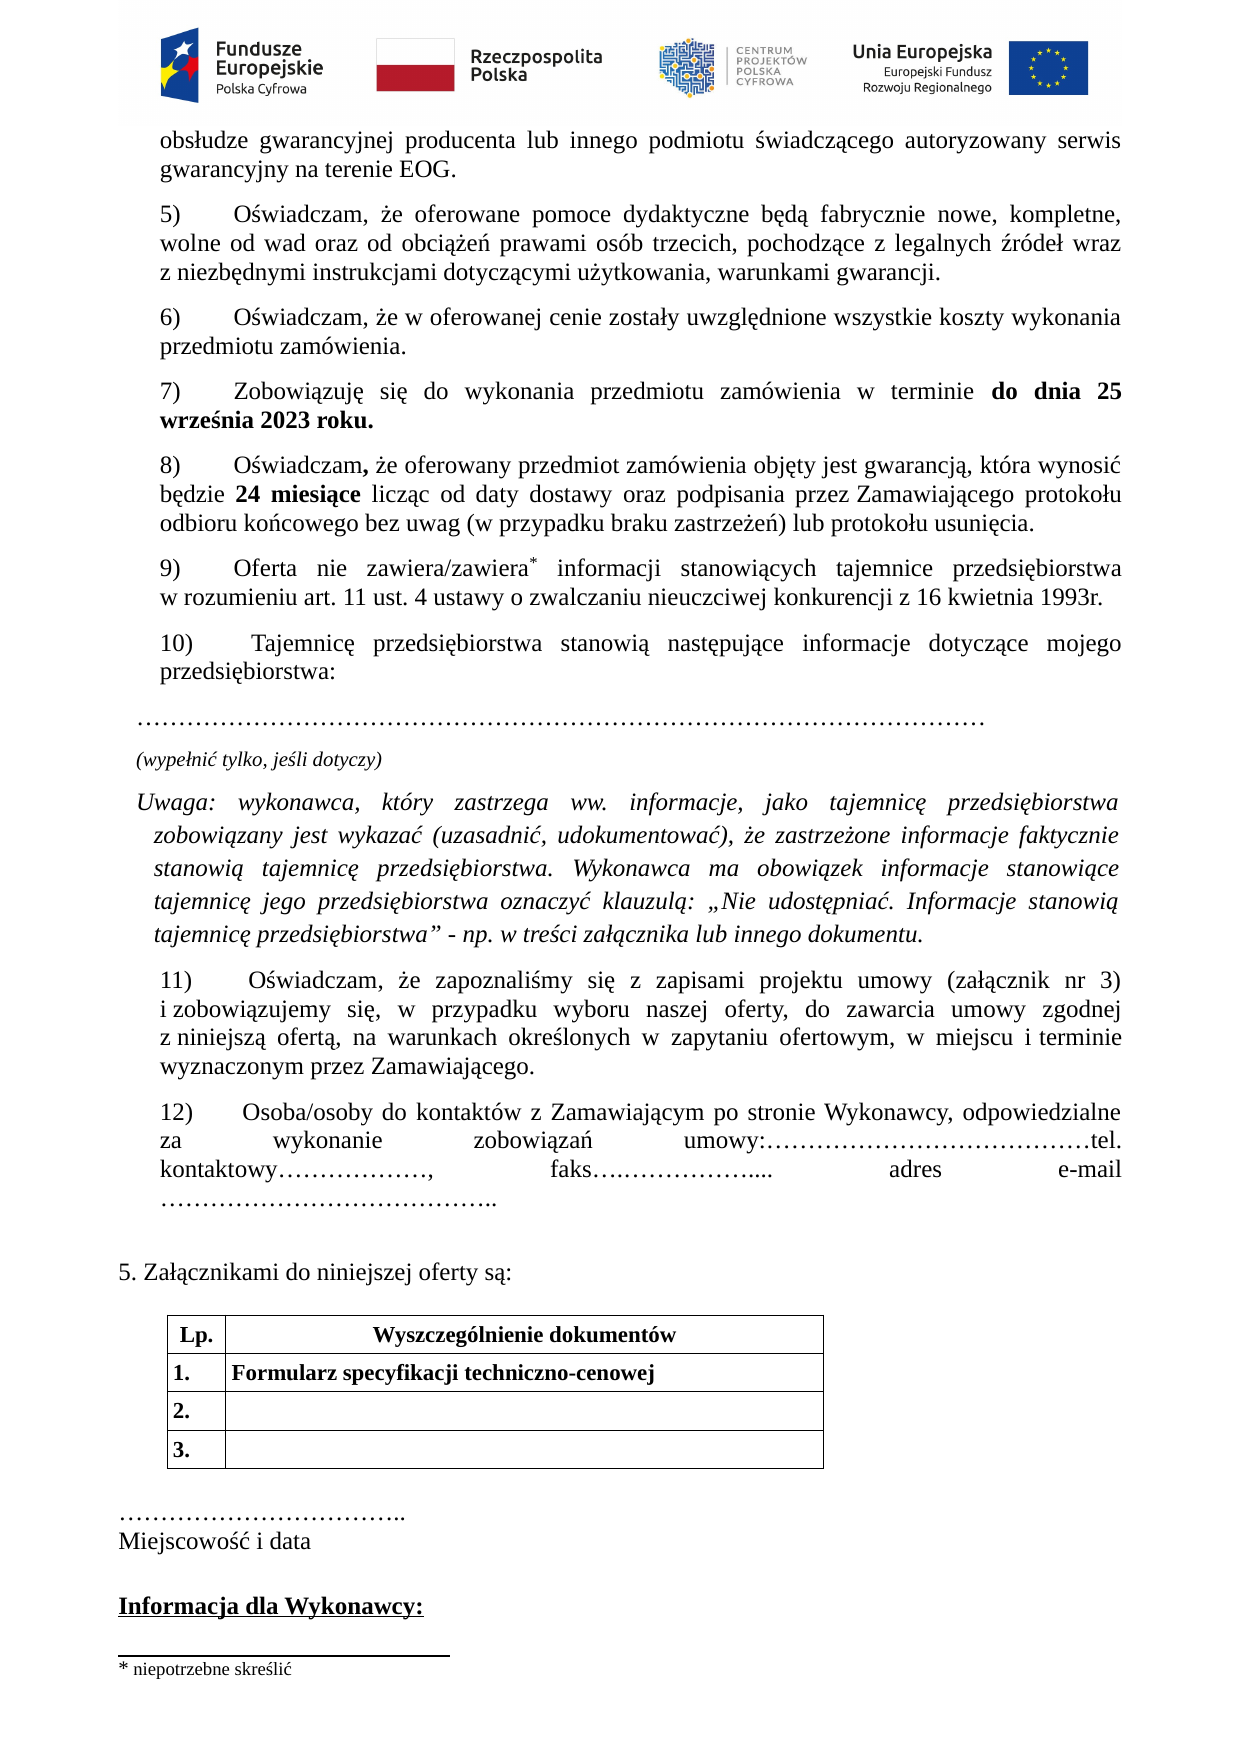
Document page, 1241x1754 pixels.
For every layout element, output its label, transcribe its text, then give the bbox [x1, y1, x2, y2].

table_header Lp. [168, 1316, 225, 1353]
list niepotrzebne skreślić [118, 1656, 1122, 1680]
list Oświadczam, że oferowane pomoce dydaktyczne będą fabrycznie nowe, kompletne, wolne od wad oraz od obciążeń prawami osób trzecich, pochodzące z legalnych źródeł wraz z niezbędnymi instrukcjami dotyczącymi użytkowania, warunkami gwarancji. [159, 199, 1122, 286]
table_cell Formularz specyfikacji techniczno-cenowej [226, 1354, 823, 1391]
table_cell 1. [168, 1354, 225, 1391]
text Informacja dla Wykonawcy: [118, 1591, 1122, 1619]
table_cell 3. [168, 1431, 225, 1468]
table_header Wyszczególnienie dokumentów [226, 1316, 823, 1353]
list Oświadczam, że oferowany przedmiot zamówienia objęty jest gwarancją, która wynosić będzie 24 miesiące licząc od daty dostawy oraz podpisania przez Zamawiającego protokołu odbioru końcowego bez uwag (w przypadku braku zastrzeżeń) lub protokołu usunięcia. [159, 451, 1122, 537]
text Uwaga: wykonawca, który zastrzega ww. informacje, jako tajemnicę przedsiębiorstwa zobowiązany jest wykazać (uzasadnić, udokumentować), że zastrzeżone informacje faktycznie stanowią tajemnicę przedsiębiorstwa. Wykonawca ma obowiązek informacje stanowiące tajemnicę jego przedsiębiorstwa oznaczyć klauzulą: „Nie udostępniać. Informacje stanowią tajemnicę przedsiębiorstwa” - np. w treści załącznika lub innego dokumentu. [136, 787, 1122, 948]
text 5. Załącznikami do niniejszej oferty są: [118, 1257, 1122, 1286]
list obsłudze gwarancyjnej producenta lub innego podmiotu świadczącego autoryzowany serwis gwarancyjny na terenie EOG. [159, 126, 1122, 183]
table_cell [226, 1392, 823, 1429]
table_cell 2. [168, 1392, 225, 1429]
list Oferta nie zawiera/zawiera informacji stanowiących tajemnice przedsiębiorstwa w rozumieniu art. 11 ust. 4 ustawy o zwalczaniu nieuczciwej konkurencji z 16 kwietnia 1993r. [159, 553, 1122, 611]
list Zobowiązuję się do wykonania przedmiotu zamówienia w terminie do dnia 25 września 2023 roku. [159, 376, 1122, 434]
text …………………………….. [118, 1497, 1122, 1526]
list Oświadczam, że w oferowanej cenie zostały uwzględnione wszystkie koszty wykonania przedmiotu zamówienia. [159, 302, 1122, 360]
table_cell [226, 1431, 823, 1468]
list Oświadczam, że zapoznaliśmy się z zapisami projektu umowy (załącznik nr 3) i zobowiązujemy się, w przypadku wyboru naszej oferty, do zawarcia umowy zgodnej z niniejszą ofertą, na warunkach określonych w zapytaniu ofertowym, w miejscu i terminie wyznaczonym przez Zamawiającego. [159, 965, 1122, 1080]
list Osoba/osoby do kontaktów z Zamawiającym po stronie Wykonawcy, odpowiedzialne za wykonanie zobowiązań umowy:…………………………………tel. kontaktowy………………, faks….…………….... adres e-mail ………………………………….. [159, 1097, 1122, 1212]
list Tajemnicę przedsiębiorstwa stanowią następujące informacje dotyczące mojego przedsiębiorstwa: [159, 628, 1122, 685]
text (wypełnić tylko, jeśli dotyczy) [136, 747, 1122, 771]
text ………………………………………………………………………………………… [136, 702, 1122, 731]
text Miejscowość i data [118, 1526, 1122, 1555]
